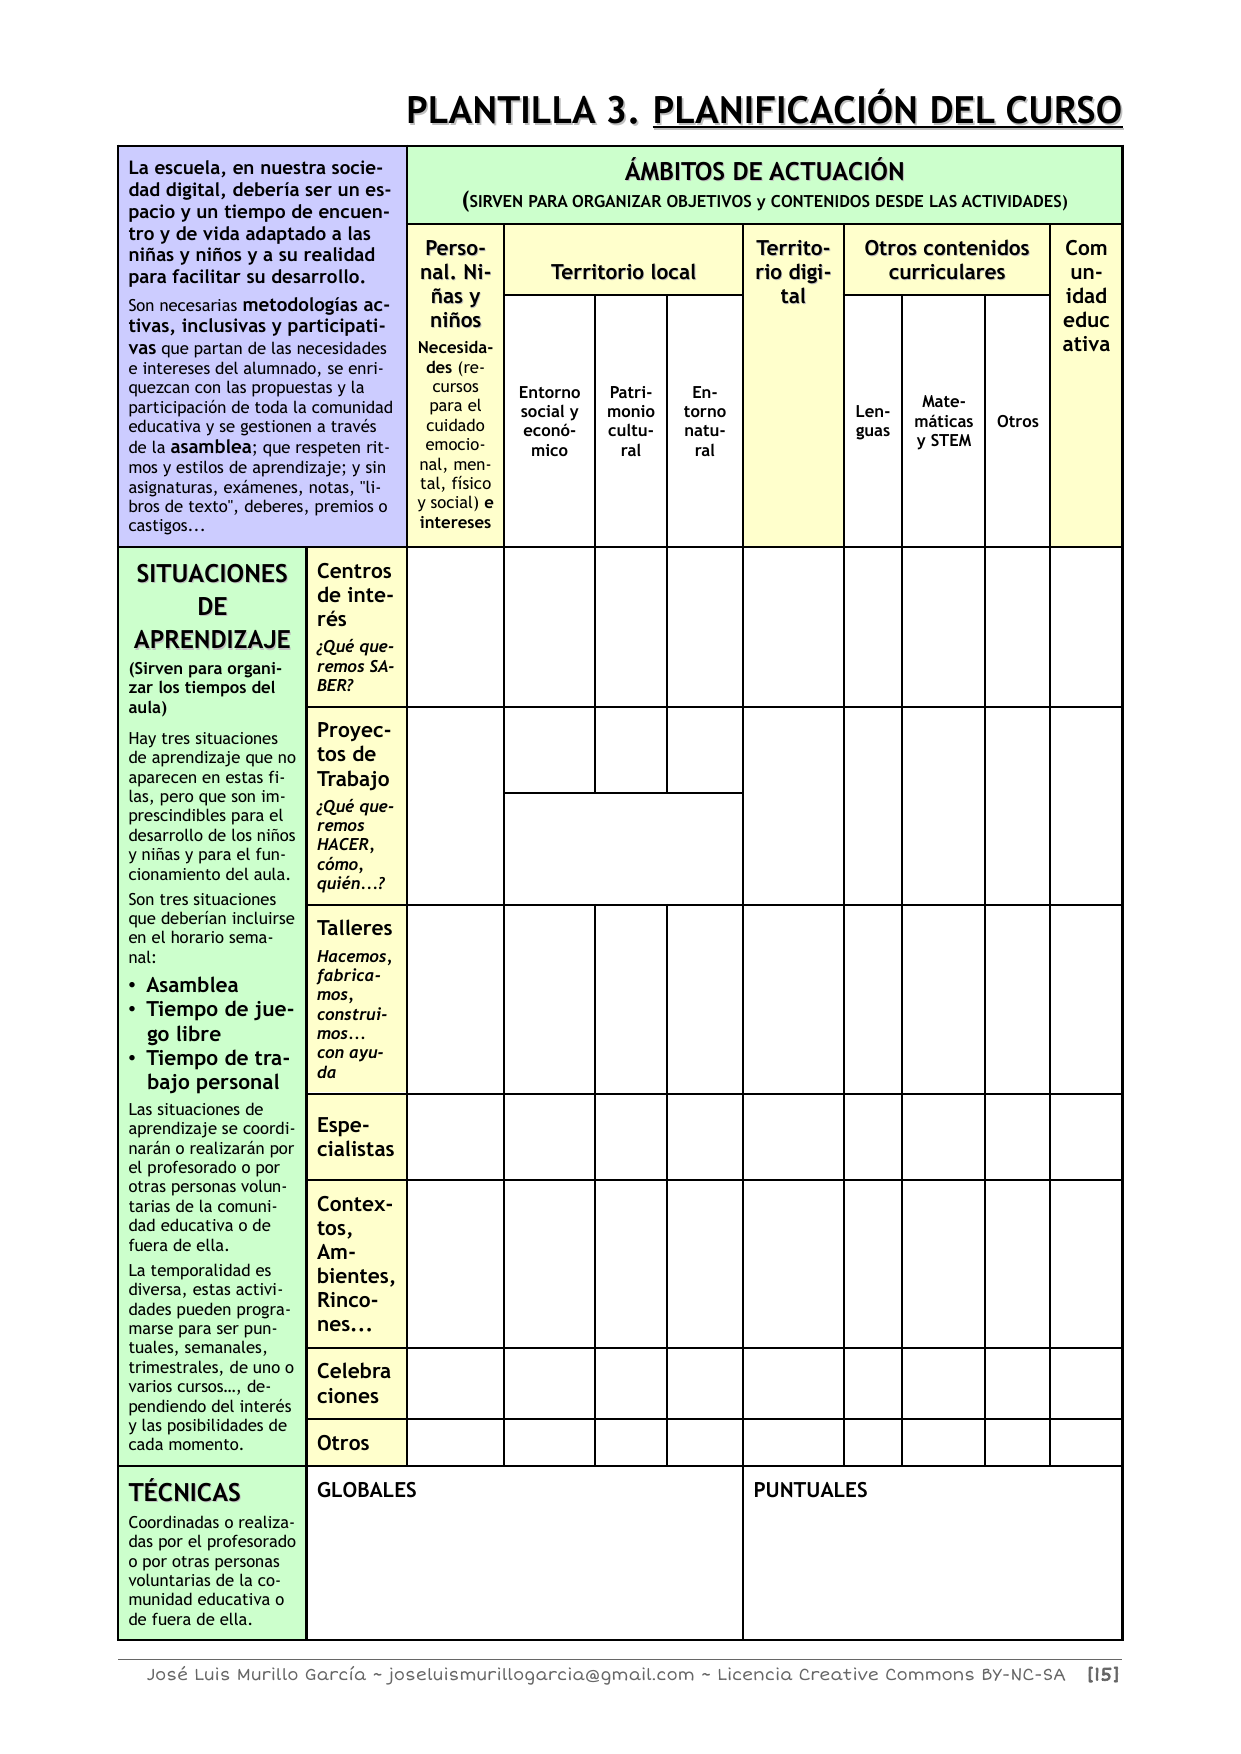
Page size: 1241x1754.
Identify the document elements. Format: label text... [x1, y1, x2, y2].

table_cell [505, 1095, 594, 1179]
table_cell [596, 548, 666, 706]
table_cell [744, 708, 843, 904]
table_cell Mate­máticas y STEM [903, 296, 984, 546]
table_cell En­torno natu­ral [668, 296, 742, 546]
table_cell [505, 548, 594, 706]
table_cell [986, 1349, 1049, 1418]
table_cell [1051, 1420, 1121, 1465]
table_cell PUNTUALES [744, 1467, 1121, 1639]
table_cell [596, 1181, 666, 1347]
table_cell Otros [986, 296, 1049, 546]
table_cell [505, 1181, 594, 1347]
table_cell [668, 1181, 742, 1347]
table_cell [744, 1095, 843, 1179]
table_cell [408, 1181, 503, 1347]
table_cell Len­guas [845, 296, 901, 546]
table_cell [744, 1349, 843, 1418]
table_cell [668, 548, 742, 706]
table_cell [986, 906, 1049, 1092]
table_cell [744, 1420, 843, 1465]
table_cell Territorio local [505, 225, 742, 294]
table_cell [903, 708, 984, 904]
table_cell [668, 1349, 742, 1418]
table_cell [845, 1349, 901, 1418]
table_cell [596, 1420, 666, 1465]
table_cell [845, 1095, 901, 1179]
table_cell [845, 708, 901, 904]
table_cell TÉCNICAS Coordinadas o realiza­das por el profesorado o por otras per­sonas volunta­rias de la co­munidad edu­cativa o de fuera de ella. [119, 1467, 305, 1639]
table_cell Entorno so­cial y econó­mico [505, 296, 594, 546]
table_cell [986, 1181, 1049, 1347]
table_cell [408, 548, 503, 706]
table_cell [1051, 1095, 1121, 1179]
table_cell Otros contenidos cu­rriculares [845, 225, 1049, 294]
table_cell [845, 1420, 901, 1465]
table_cell Espe­cialistas [308, 1095, 406, 1179]
table_cell [668, 708, 742, 792]
table_cell [744, 548, 843, 706]
table_cell [903, 1095, 984, 1179]
table_header La escuela, en nuestra socie­dad digi­tal, debería ser un es­pacio y un tiempo de encuen­tro y de vida adaptado a las ni­ñas y niños y a su reali­dad para facili­tar su desarro­llo. Son necesarias metodologías ac­tivas, inclusivas y participati­vas que partan de las necesida­des e intere­ses del alum­nado, se enri­quezcan con las propuestas y la partici­pación de toda la comunidad educativa y se gestionen a través de la asam­blea; que res­peten rit­mos y estilos de aprendi­zaje; y sin asigna­turas, exáme­nes, notas, "li­bros de texto", deberes, premios o cas­tigos... [119, 147, 406, 546]
table_cell [1051, 548, 1121, 706]
table_cell [903, 1420, 984, 1465]
table_header ÁMBITOS DE ACTUACIÓN (SIRVEN PARA ORGANIZAR OBJETIVOS y CONTENIDOS DESDE LAS ACTIVIDADES) [408, 147, 1121, 223]
table_cell [505, 708, 594, 792]
table_cell GLOBALES [308, 1467, 742, 1639]
table_cell Contex­tos, Am­bientes, Rinco­nes... [308, 1181, 406, 1347]
table_cell [505, 906, 594, 1092]
table_cell [845, 548, 901, 706]
table_cell Perso­nal. Ni­ñas y niños Necesida­des (re­cursos para el cui­dado emocio­nal, men­tal, fí­sico y social) e intereses [408, 225, 503, 546]
table_cell Proyec­tos de Trabajo ¿Qué que­remos HA­CER, cómo, quién...? [308, 708, 406, 904]
table_cell [986, 1095, 1049, 1179]
table_cell [596, 1349, 666, 1418]
table_cell [668, 906, 742, 1092]
table_cell [505, 794, 742, 904]
table_cell [986, 1420, 1049, 1465]
table_cell [1051, 1349, 1121, 1418]
table_cell [668, 1420, 742, 1465]
table_cell [596, 708, 666, 792]
table_cell [845, 1181, 901, 1347]
table_cell [505, 1420, 594, 1465]
table_cell [903, 1181, 984, 1347]
table_cell [1051, 906, 1121, 1092]
table_cell SITUACIONES DE APRENDIZAJE (Sirven para organi­zar los tiempos del aula) Hay tres situaciones de aprendizaje que no aparecen en estas fi­las, pero que son im­prescindibles para el desarrollo de los niños y niñas y para el fun­cionamiento del aula. Son tres situaciones que de­berían incluirse en el ho­rario sema­nal: Asamblea Tiempo de jue­go li­bre Tiempo de tra­bajo per­sonal Las situaciones de aprendizaje se coordi­narán o realiza­rán por el profesorado o por otras perso­nas volun­tarias de la comuni­dad edu­cativa o de fuera de ella. La temporalidad es diver­sa, es­tas activi­dades pue­den progra­marse para ser pun­tuales, se­manales, trimestrales, de uno o varios cur­sos…, de­pendiendo del interés y las posibilidad­es de cada mo­mento. [119, 548, 305, 1465]
table_cell [596, 1095, 666, 1179]
table_cell [408, 1349, 503, 1418]
table_cell [986, 708, 1049, 904]
table_cell [408, 1420, 503, 1465]
table_cell [1051, 708, 1121, 904]
table_cell [668, 1095, 742, 1179]
table_cell Territo­rio digi­tal [744, 225, 843, 546]
table_cell Patri­monio cultu­ral [596, 296, 666, 546]
table_cell Celebracion­es [308, 1349, 406, 1418]
table_cell Talleres Hacemos, fabrica­mos, construi­mos... con ayu­da [308, 906, 406, 1092]
subtitle PLANTILLA 3. PLANIFICACIÓN DEL CURSO [118, 88, 1122, 132]
table_cell [744, 1181, 843, 1347]
table_cell [903, 548, 984, 706]
table_cell [596, 906, 666, 1092]
table_cell [744, 906, 843, 1092]
table_cell [1051, 1181, 1121, 1347]
table_cell [408, 708, 503, 904]
table_cell Comun­idad educativ­a [1051, 225, 1121, 546]
table_cell [845, 906, 901, 1092]
table_cell [505, 1349, 594, 1418]
table_cell Otros [308, 1420, 406, 1465]
table_cell Centros de inte­rés ¿Qué que­remos SA­BER? [308, 548, 406, 706]
table_cell [408, 906, 503, 1092]
table_cell [408, 1095, 503, 1179]
table_cell [903, 906, 984, 1092]
table_cell [903, 1349, 984, 1418]
table_cell [986, 548, 1049, 706]
